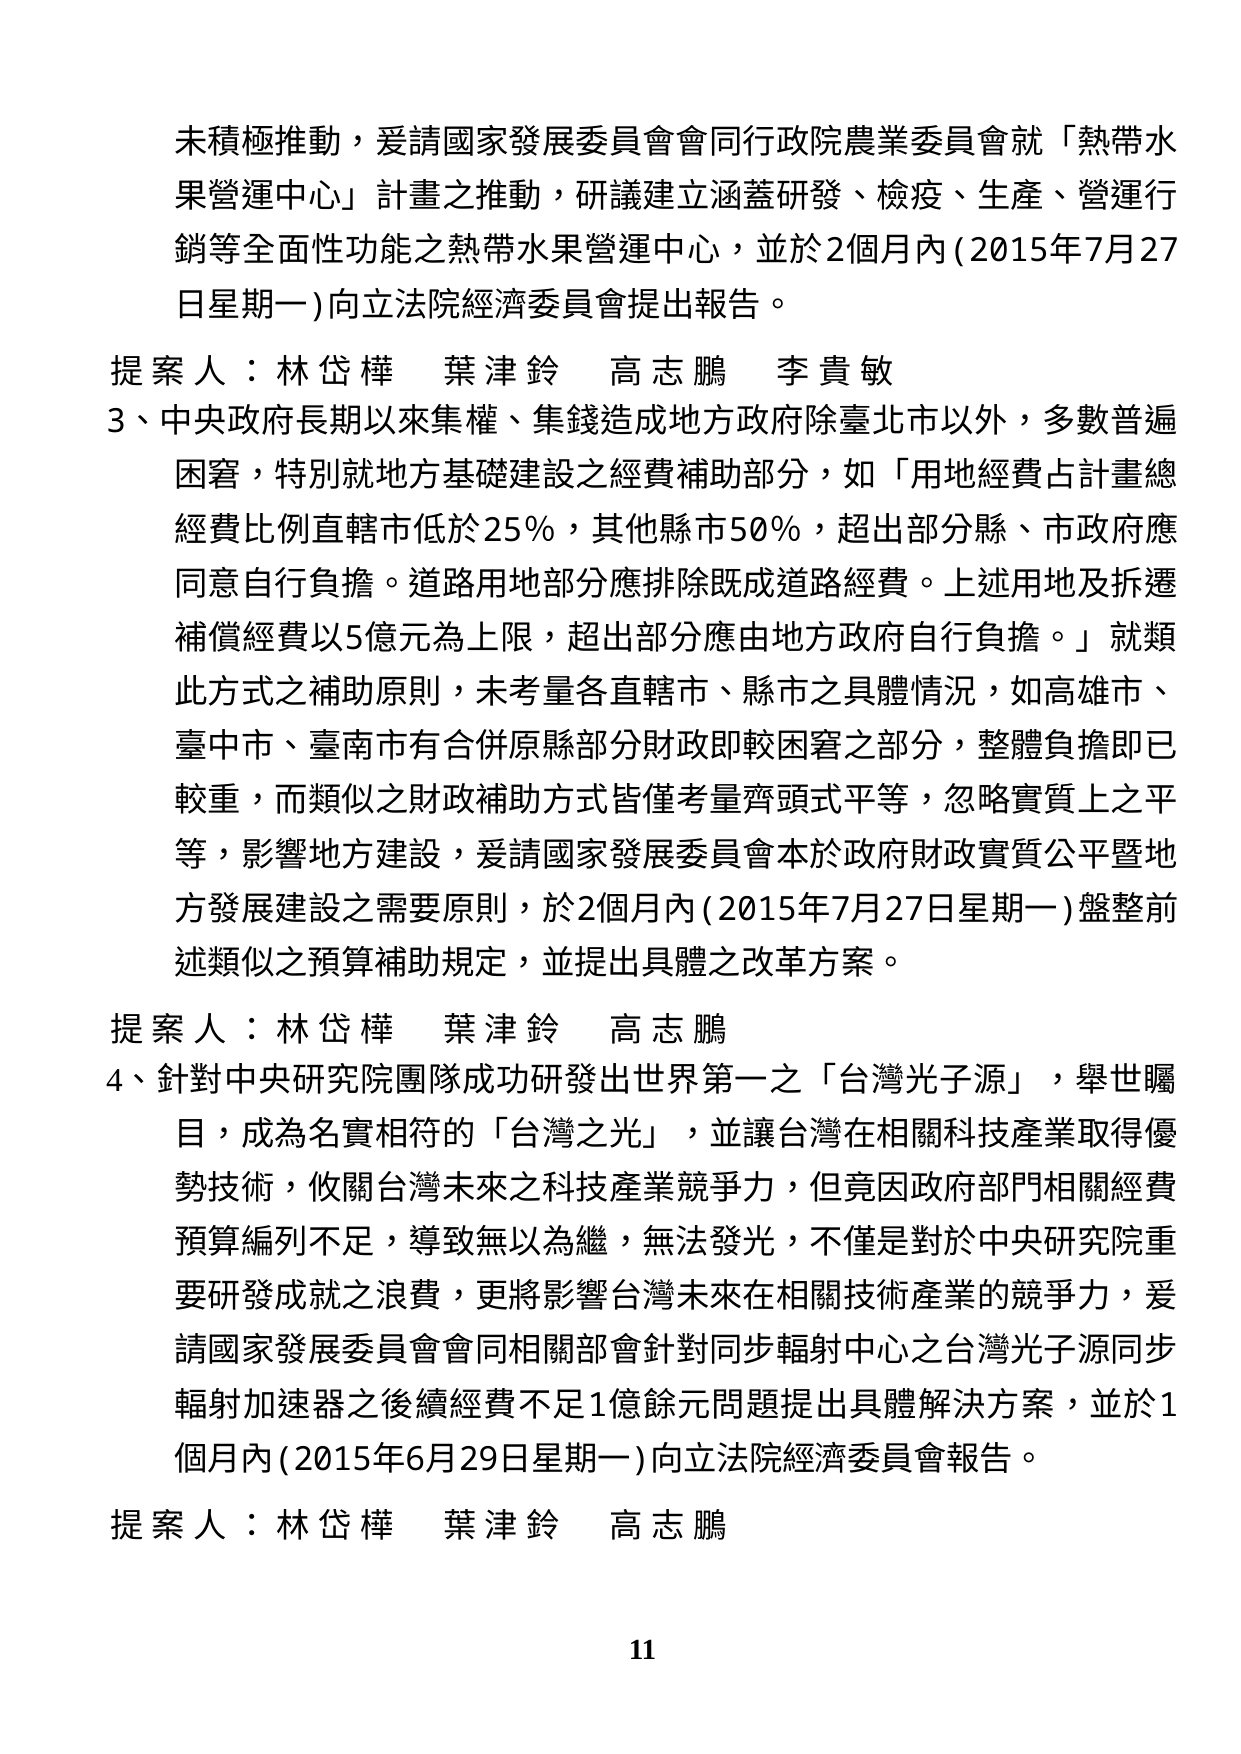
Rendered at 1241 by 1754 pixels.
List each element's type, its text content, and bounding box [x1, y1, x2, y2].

list 未積極推動，爰請國家發展委員會會同行政院農業委員會就「熱帶水果營運中心」計畫之推動，研議建立涵蓋研發、檢疫、生產、營運行銷等全面性功能之熱帶水果營運中心，並於2個月內(2015年7月27日星期一)向立法院經濟委員會提出報告。 [106, 110, 1179, 327]
text 提案人：林岱樺 葉津鈴 高志鵬 李貴敏 [106, 327, 1075, 389]
text 提案人：林岱樺 葉津鈴 高志鵬 [106, 985, 1075, 1048]
text 提案人：林岱樺 葉津鈴 高志鵬 [106, 1481, 1075, 1543]
list 中央政府長期以來集權、集錢造成地方政府除臺北市以外，多數普遍困窘，特別就地方基礎建設之經費補助部分，如「用地經費占計畫總經費比例直轄市低於25％，其他縣市50％，超出部分縣、市政府應同意自行負擔。道路用地部分應排除既成道路經費。上述用地及拆遷補償經費以5億元為上限，超出部分應由地方政府自行負擔。」就類此方式之補助原則，未考量各直轄市、縣市之具體情況，如高雄市、臺中市、臺南市有合併原縣部分財政即較困窘之部分，整體負擔即已較重，而類似之財政補助方式皆僅考量齊頭式平等，忽略實質上之平等，影響地方建設，爰請國家發展委員會本於政府財政實質公平暨地方發展建設之需要原則，於2個月內(2015年7月27日星期一)盤整前述類似之預算補助規定，並提出具體之改革方案。 [106, 389, 1179, 985]
list 針對中央研究院團隊成功研發出世界第一之「台灣光子源」，舉世矚目，成為名實相符的「台灣之光」，並讓台灣在相關科技產業取得優勢技術，攸關台灣未來之科技產業競爭力，但竟因政府部門相關經費預算編列不足，導致無以為繼，無法發光，不僅是對於中央研究院重要研發成就之浪費，更將影響台灣未來在相關技術產業的競爭力，爰請國家發展委員會會同相關部會針對同步輻射中心之台灣光子源同步輻射加速器之後續經費不足1億餘元問題提出具體解決方案，並於1個月內(2015年6月29日星期一)向立法院經濟委員會報告。 [106, 1048, 1179, 1481]
